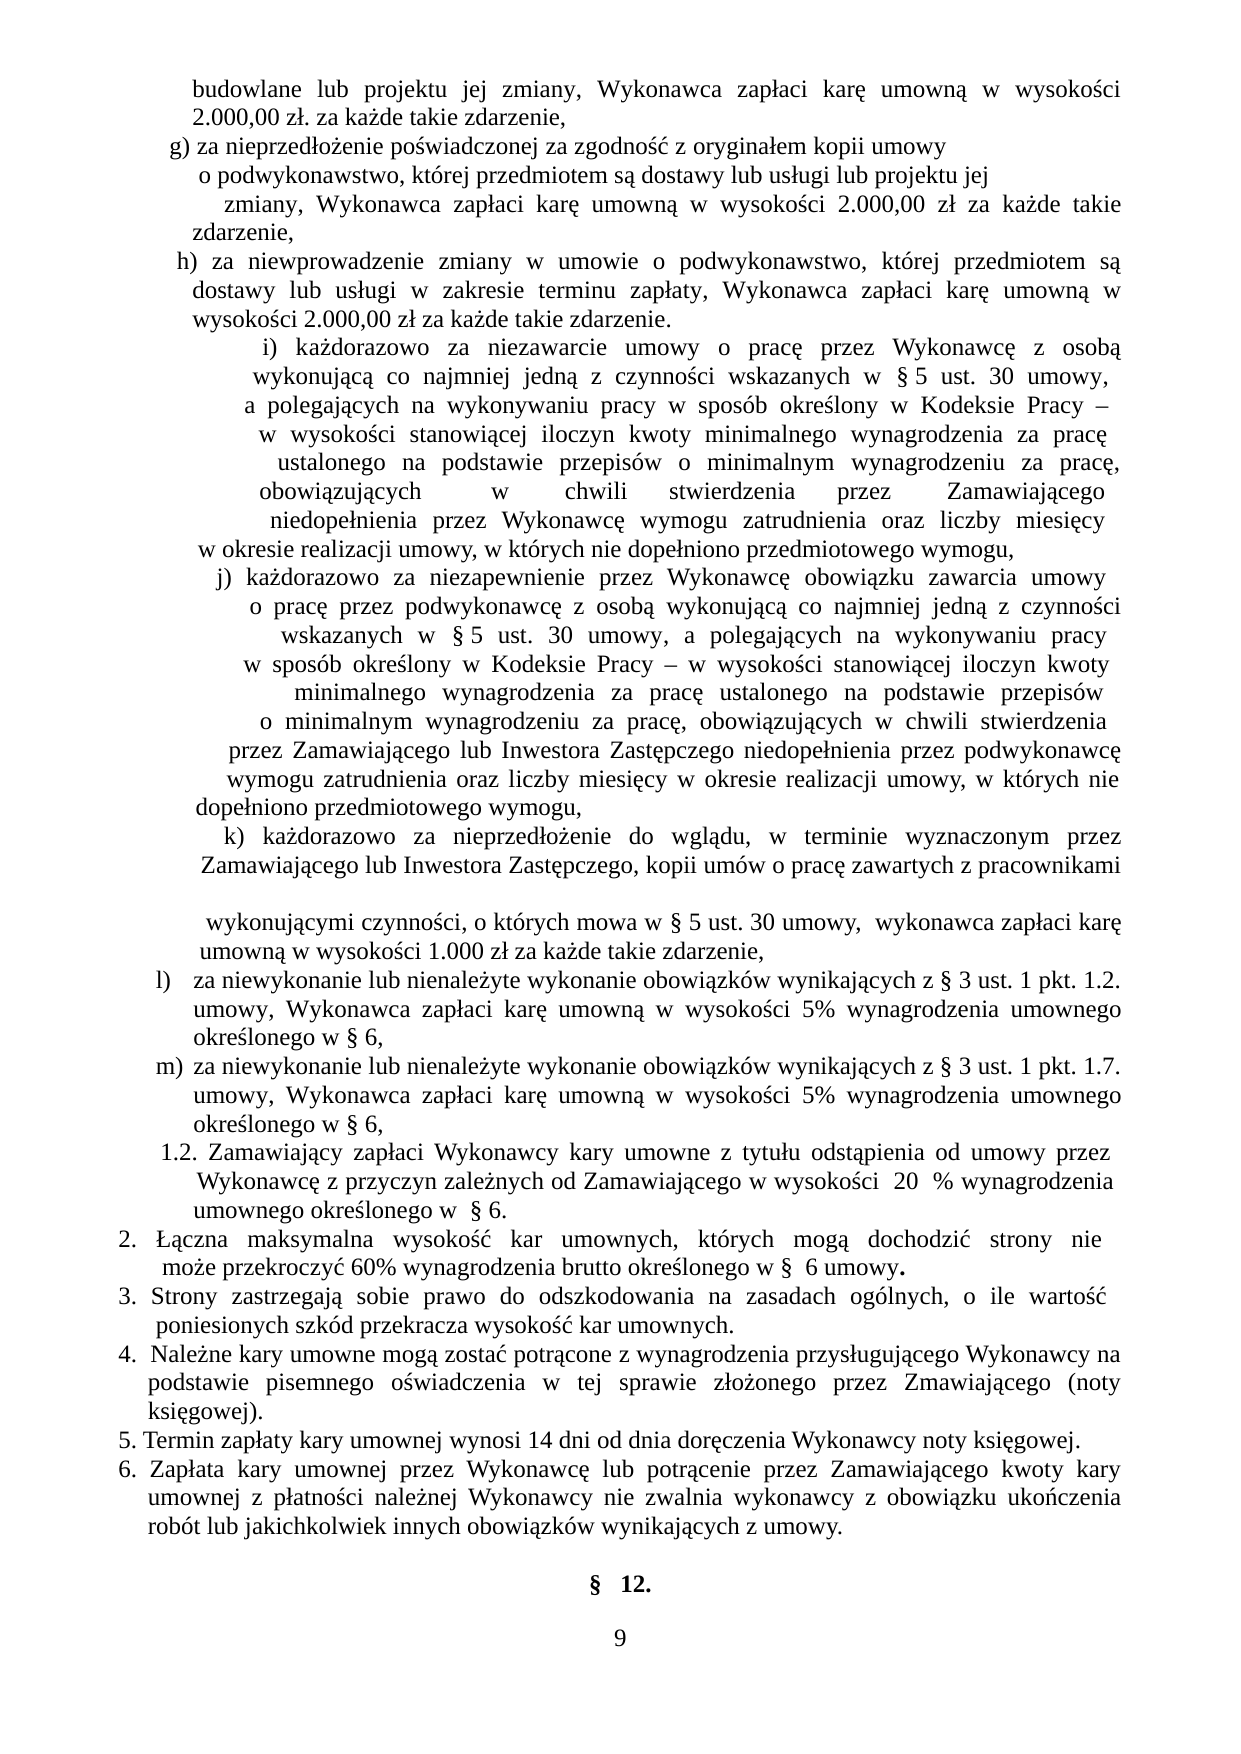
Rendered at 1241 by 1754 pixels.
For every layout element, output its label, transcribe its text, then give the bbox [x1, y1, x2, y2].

list za niewykonanie lub nienależyte wykonanie obowiązków wynikających z § 3 ust. 1 pkt. 1.7. umowy, Wykonawca zapłaci karę umowną w wysokości 5% wynagrodzenia umownego określonego w § 6, [156, 1051, 1122, 1137]
text budowlane lub projektu jej zmiany, Wykonawca zapłaci karę umowną w wysokości 2.000,00 zł. za każde takie zdarzenie, [162, 74, 1122, 131]
text 3. Strony zastrzegają sobie prawo do odszkodowania na zasadach ogólnych, o ile wartość poniesionych szkód przekracza wysokość kar umownych. [118, 1281, 1122, 1339]
text g) za nieprzedłożenie poświadczonej za zgodność z oryginałem kopii umowy o podwykonawstwo, której przedmiotem są dostawy lub usługi lub projektu jej [162, 131, 1122, 189]
text 6. Zapłata kary umownej przez Wykonawcę lub potrącenie przez Zamawiającego kwoty kary umownej z płatności należnej Wykonawcy nie zwalnia wykonawcy z obowiązku ukończenia robót lub jakichkolwiek innych obowiązków wynikających z umowy. [118, 1454, 1122, 1540]
list za niewykonanie lub nienależyte wykonanie obowiązków wynikających z § 3 ust. 1 pkt. 1.2. umowy, Wykonawca zapłaci karę umowną w wysokości 5% wynagrodzenia umownego określonego w § 6, [156, 965, 1122, 1051]
text § 12. [118, 1569, 1122, 1597]
text j) każdorazowo za niezapewnienie przez Wykonawcę obowiązku zawarcia umowy o pracę przez podwykonawcę z osobą wykonującą co najmniej jedną z czynności wskazanych w § 5 ust. 30 umowy, a polegających na wykonywaniu pracy w sposób określony w Kodeksie Pracy – w wysokości stanowiącej iloczyn kwoty minimalnego wynagrodzenia za pracę ustalonego na podstawie przepisów o minimalnym wynagrodzeniu za pracę, obowiązujących w chwili stwierdzenia przez Zamawiającego lub Inwestora Zastępczego niedopełnienia przez podwykonawcę wymogu zatrudnienia oraz liczby miesięcy w okresie realizacji umowy, w których nie dopełniono przedmiotowego wymogu, [103, 562, 1122, 821]
text 2. Łączna maksymalna wysokość kar umownych, których mogą dochodzić strony nie może przekroczyć 60% wynagrodzenia brutto określonego w § 6 umowy. [118, 1224, 1122, 1281]
text i) każdorazowo za niezawarcie umowy o pracę przez Wykonawcę z osobą wykonującą co najmniej jedną z czynności wskazanych w § 5 ust. 30 umowy, a polegających na wykonywaniu pracy w sposób określony w Kodeksie Pracy – w wysokości stanowiącej iloczyn kwoty minimalnego wynagrodzenia za pracę ustalonego na podstawie przepisów o minimalnym wynagrodzeniu za pracę, obowiązujących w chwili stwierdzenia przez Zamawiającego niedopełnienia przez Wykonawcę wymogu zatrudnienia oraz liczby miesięcy w okresie realizacji umowy, w których nie dopełniono przedmiotowego wymogu, [118, 332, 1122, 562]
text k) każdorazowo za nieprzedłożenie do wglądu, w terminie wyznaczonym przez Zamawiającego lub Inwestora Zastępczego, kopii umów o pracę zawartych z pracownikami wykonującymi czynności, o których mowa w § 5 ust. 30 umowy, wykonawca zapłaci karę umowną w wysokości 1.000 zł za każde takie zdarzenie, [118, 821, 1122, 965]
text 1.2. Zamawiający zapłaci Wykonawcy kary umowne z tytułu odstąpienia od umowy przez Wykonawcę z przyczyn zależnych od Zamawiającego w wysokości 20 % wynagrodzenia umownego określonego w § 6. [118, 1137, 1122, 1224]
text h) za niewprowadzenie zmiany w umowie o podwykonawstwo, której przedmiotem są dostawy lub usługi w zakresie terminu zapłaty, Wykonawca zapłaci karę umowną w wysokości 2.000,00 zł za każde takie zdarzenie. [162, 246, 1122, 332]
text 5. Termin zapłaty kary umownej wynosi 14 dni od dnia doręczenia Wykonawcy noty księgowej. [118, 1425, 1122, 1454]
text zmiany, Wykonawca zapłaci karę umowną w wysokości 2.000,00 zł za każde takie zdarzenie, [162, 189, 1122, 246]
text 4. Należne kary umowne mogą zostać potrącone z wynagrodzenia przysługującego Wykonawcy na podstawie pisemnego oświadczenia w tej sprawie złożonego przez Zmawiającego (noty księgowej). [118, 1339, 1122, 1425]
